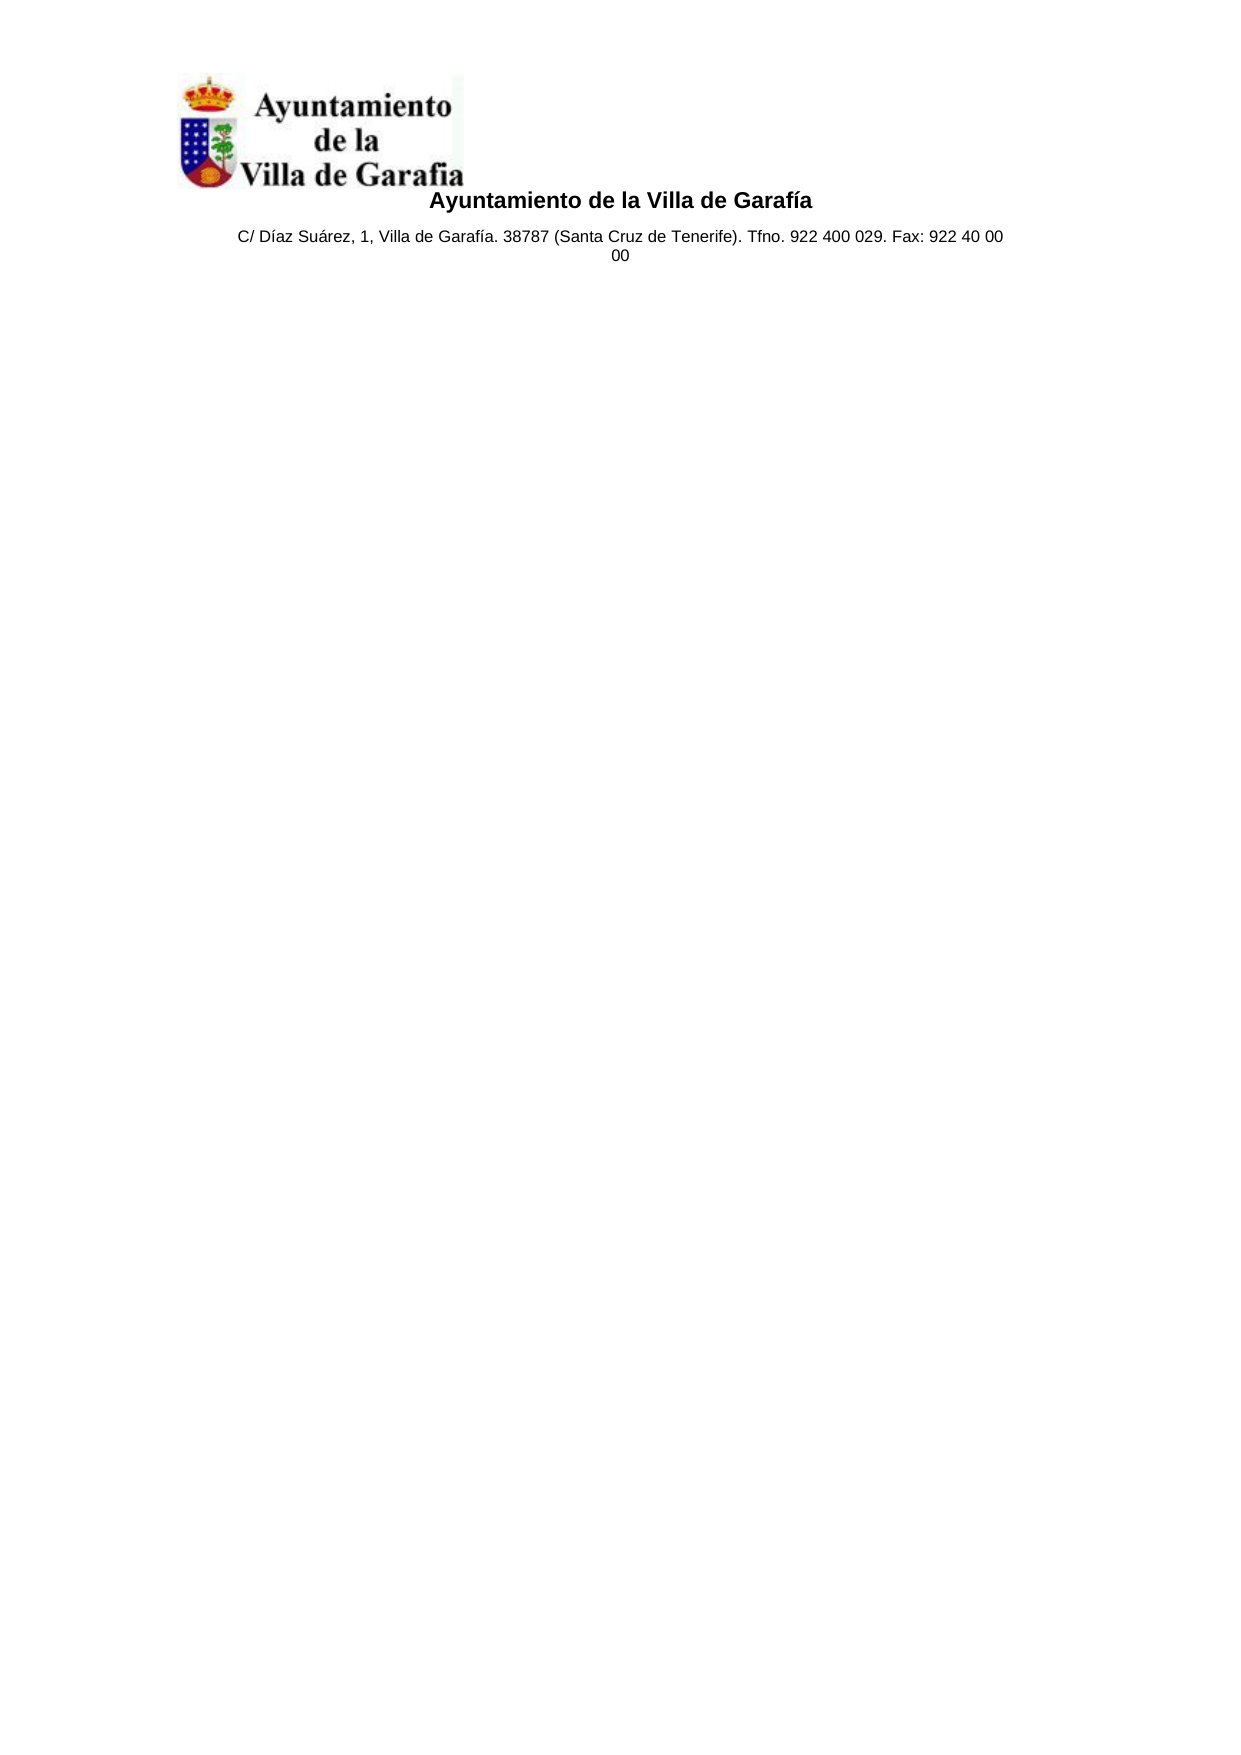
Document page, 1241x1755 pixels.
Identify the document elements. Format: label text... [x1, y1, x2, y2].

text Ayuntamiento de la Villa de Garafía [227, 187, 1014, 214]
text C/ Díaz Suárez, 1, Villa de Garafía. 38787 (Santa Cruz de Tenerife). Tfno. 922 400 029. Fax: 922 40 00 00 [227, 227, 1013, 265]
